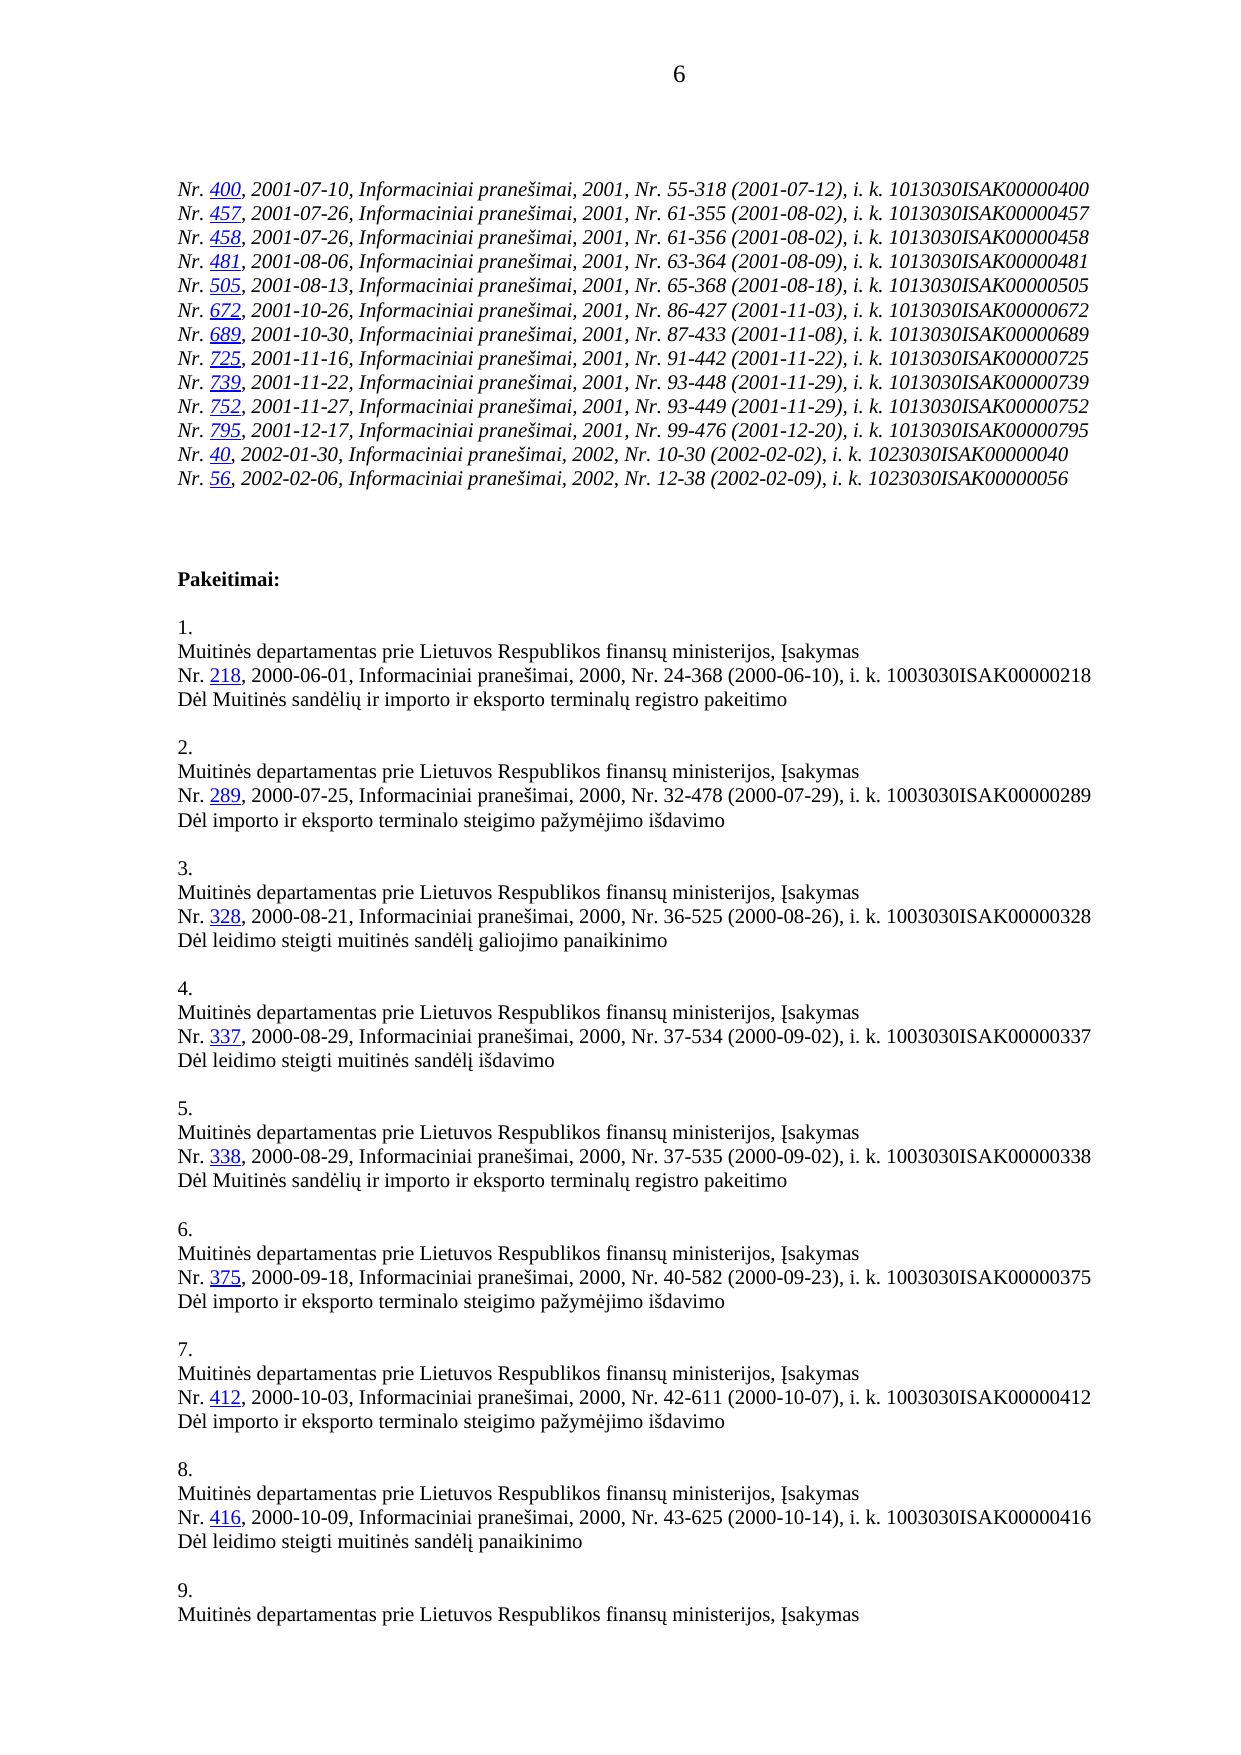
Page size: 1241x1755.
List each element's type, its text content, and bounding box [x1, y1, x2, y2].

text 8. [177, 1457, 1181, 1481]
text Nr. 400, 2001-07-10, Informaciniai pranešimai, 2001, Nr. 55-318 (2001-07-12), i. k. 1013030ISAK00000400 [177, 177, 1181, 201]
text Nr. 795, 2001-12-17, Informaciniai pranešimai, 2001, Nr. 99-476 (2001-12-20), i. k. 1013030ISAK00000795 [177, 418, 1181, 442]
text 1. [177, 615, 1181, 639]
text Dėl Muitinės sandėlių ir importo ir eksporto terminalų registro pakeitimo [177, 1168, 1181, 1192]
text Nr. 218, 2000-06-01, Informaciniai pranešimai, 2000, Nr. 24-368 (2000-06-10), i. k. 1003030ISAK00000218 [177, 663, 1181, 687]
text Nr. 40, 2002-01-30, Informaciniai pranešimai, 2002, Nr. 10-30 (2002-02-02), i. k. 1023030ISAK00000040 [177, 442, 1181, 466]
text 2. [177, 735, 1181, 759]
text Dėl importo ir eksporto terminalo steigimo pažymėjimo išdavimo [177, 1409, 1181, 1433]
text 7. [177, 1337, 1181, 1361]
text Muitinės departamentas prie Lietuvos Respublikos finansų ministerijos, Įsakymas [177, 1361, 1181, 1385]
text Nr. 328, 2000-08-21, Informaciniai pranešimai, 2000, Nr. 36-525 (2000-08-26), i. k. 1003030ISAK00000328 [177, 904, 1181, 928]
text Nr. 689, 2001-10-30, Informaciniai pranešimai, 2001, Nr. 87-433 (2001-11-08), i. k. 1013030ISAK00000689 [177, 322, 1181, 346]
text Muitinės departamentas prie Lietuvos Respublikos finansų ministerijos, Įsakymas [177, 1481, 1181, 1505]
text Dėl importo ir eksporto terminalo steigimo pažymėjimo išdavimo [177, 807, 1181, 832]
text Nr. 289, 2000-07-25, Informaciniai pranešimai, 2000, Nr. 32-478 (2000-07-29), i. k. 1003030ISAK00000289 [177, 783, 1181, 807]
text Pakeitimai: [177, 567, 1181, 591]
text Muitinės departamentas prie Lietuvos Respublikos finansų ministerijos, Įsakymas [177, 1241, 1181, 1265]
text Dėl leidimo steigti muitinės sandėlį išdavimo [177, 1048, 1181, 1072]
text Dėl leidimo steigti muitinės sandėlį galiojimo panaikinimo [177, 928, 1181, 952]
text 9. [177, 1577, 1181, 1602]
text Dėl Muitinės sandėlių ir importo ir eksporto terminalų registro pakeitimo [177, 687, 1181, 711]
text Nr. 505, 2001-08-13, Informaciniai pranešimai, 2001, Nr. 65-368 (2001-08-18), i. k. 1013030ISAK00000505 [177, 273, 1181, 297]
text 3. [177, 856, 1181, 880]
text 6. [177, 1217, 1181, 1241]
text Nr. 458, 2001-07-26, Informaciniai pranešimai, 2001, Nr. 61-356 (2001-08-02), i. k. 1013030ISAK00000458 [177, 225, 1181, 249]
text Dėl importo ir eksporto terminalo steigimo pažymėjimo išdavimo [177, 1289, 1181, 1313]
text Nr. 457, 2001-07-26, Informaciniai pranešimai, 2001, Nr. 61-355 (2001-08-02), i. k. 1013030ISAK00000457 [177, 201, 1181, 225]
text 5. [177, 1096, 1181, 1120]
text Nr. 337, 2000-08-29, Informaciniai pranešimai, 2000, Nr. 37-534 (2000-09-02), i. k. 1003030ISAK00000337 [177, 1024, 1181, 1048]
text 4. [177, 976, 1181, 1000]
text Muitinės departamentas prie Lietuvos Respublikos finansų ministerijos, Įsakymas [177, 1120, 1181, 1144]
text Nr. 672, 2001-10-26, Informaciniai pranešimai, 2001, Nr. 86-427 (2001-11-03), i. k. 1013030ISAK00000672 [177, 297, 1181, 322]
text Nr. 375, 2000-09-18, Informaciniai pranešimai, 2000, Nr. 40-582 (2000-09-23), i. k. 1003030ISAK00000375 [177, 1265, 1181, 1289]
text Nr. 752, 2001-11-27, Informaciniai pranešimai, 2001, Nr. 93-449 (2001-11-29), i. k. 1013030ISAK00000752 [177, 394, 1181, 418]
text Nr. 412, 2000-10-03, Informaciniai pranešimai, 2000, Nr. 42-611 (2000-10-07), i. k. 1003030ISAK00000412 [177, 1385, 1181, 1409]
text Muitinės departamentas prie Lietuvos Respublikos finansų ministerijos, Įsakymas [177, 1000, 1181, 1024]
text Muitinės departamentas prie Lietuvos Respublikos finansų ministerijos, Įsakymas [177, 880, 1181, 904]
text Nr. 416, 2000-10-09, Informaciniai pranešimai, 2000, Nr. 43-625 (2000-10-14), i. k. 1003030ISAK00000416 [177, 1505, 1181, 1529]
text Muitinės departamentas prie Lietuvos Respublikos finansų ministerijos, Įsakymas [177, 639, 1181, 663]
text Dėl leidimo steigti muitinės sandėlį panaikinimo [177, 1529, 1181, 1553]
text Muitinės departamentas prie Lietuvos Respublikos finansų ministerijos, Įsakymas [177, 759, 1181, 783]
text Nr. 338, 2000-08-29, Informaciniai pranešimai, 2000, Nr. 37-535 (2000-09-02), i. k. 1003030ISAK00000338 [177, 1144, 1181, 1168]
text Nr. 481, 2001-08-06, Informaciniai pranešimai, 2001, Nr. 63-364 (2001-08-09), i. k. 1013030ISAK00000481 [177, 249, 1181, 273]
text Nr. 739, 2001-11-22, Informaciniai pranešimai, 2001, Nr. 93-448 (2001-11-29), i. k. 1013030ISAK00000739 [177, 370, 1181, 394]
text Nr. 56, 2002-02-06, Informaciniai pranešimai, 2002, Nr. 12-38 (2002-02-09), i. k. 1023030ISAK00000056 [177, 466, 1181, 490]
text Muitinės departamentas prie Lietuvos Respublikos finansų ministerijos, Įsakymas [177, 1602, 1181, 1626]
text Nr. 725, 2001-11-16, Informaciniai pranešimai, 2001, Nr. 91-442 (2001-11-22), i. k. 1013030ISAK00000725 [177, 346, 1181, 370]
